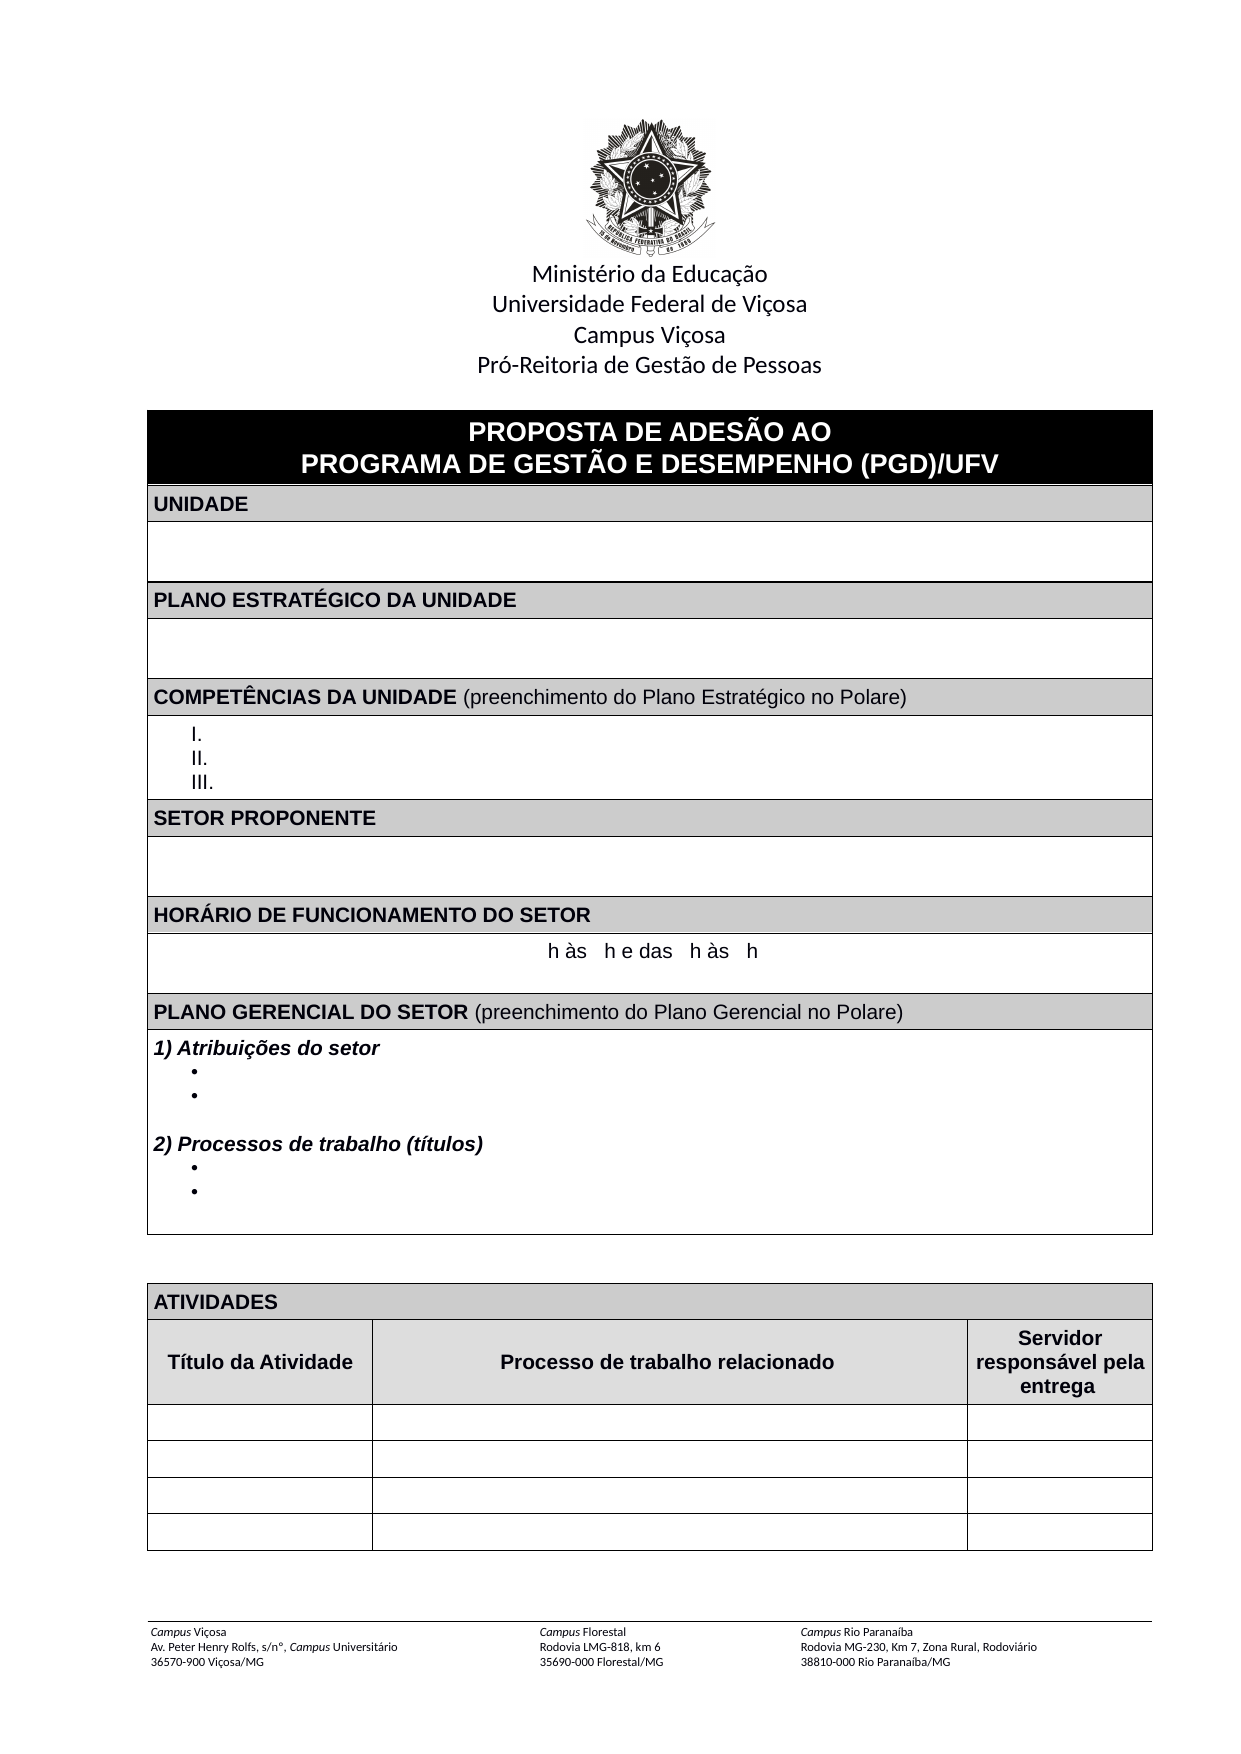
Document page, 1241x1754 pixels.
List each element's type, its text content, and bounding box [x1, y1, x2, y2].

table_cell [148, 1478, 372, 1513]
table_cell Servidor responsável pela entrega [968, 1320, 1152, 1404]
table_cell [148, 837, 1152, 896]
table_cell COMPETÊNCIAS DA UNIDADE (preenchimento do Plano Estratégico no Polare) [148, 679, 1152, 715]
table_cell [968, 1478, 1152, 1513]
table_cell [148, 1514, 372, 1549]
table_cell Título da Atividade [148, 1320, 372, 1404]
table_cell h às h e das h às h [148, 934, 1152, 993]
table_header ATIVIDADES [148, 1284, 1152, 1319]
table_cell Processo de trabalho relacionado [373, 1320, 967, 1404]
table_cell [373, 1514, 967, 1549]
table_cell 1) Atribuições do setor 2) Processos de trabalho (títulos) [148, 1030, 1152, 1234]
table_cell [148, 716, 1152, 799]
table_cell [148, 619, 1152, 678]
table_cell SETOR PROPONENTE [148, 800, 1152, 836]
table_cell [968, 1405, 1152, 1440]
table_cell [373, 1478, 967, 1513]
table_cell [968, 1441, 1152, 1477]
table_cell [373, 1405, 967, 1440]
table_cell PLANO GERENCIAL DO SETOR (preenchimento do Plano Gerencial no Polare) [148, 994, 1152, 1029]
table_cell [968, 1514, 1152, 1549]
table_cell UNIDADE [148, 486, 1152, 521]
table_cell [148, 1405, 372, 1440]
table_cell [373, 1441, 967, 1477]
table_cell [148, 1441, 372, 1477]
table_cell [148, 522, 1152, 581]
table_cell HORÁRIO DE FUNCIONAMENTO DO SETOR [148, 897, 1152, 932]
table_header PROPOSTA DE ADESÃO AO PROGRAMA DE GESTÃO E DESEMPENHO (PGD)/UFV [148, 411, 1152, 484]
table_cell PLANO ESTRATÉGICO DA UNIDADE [148, 583, 1152, 618]
picture [583, 118, 717, 258]
